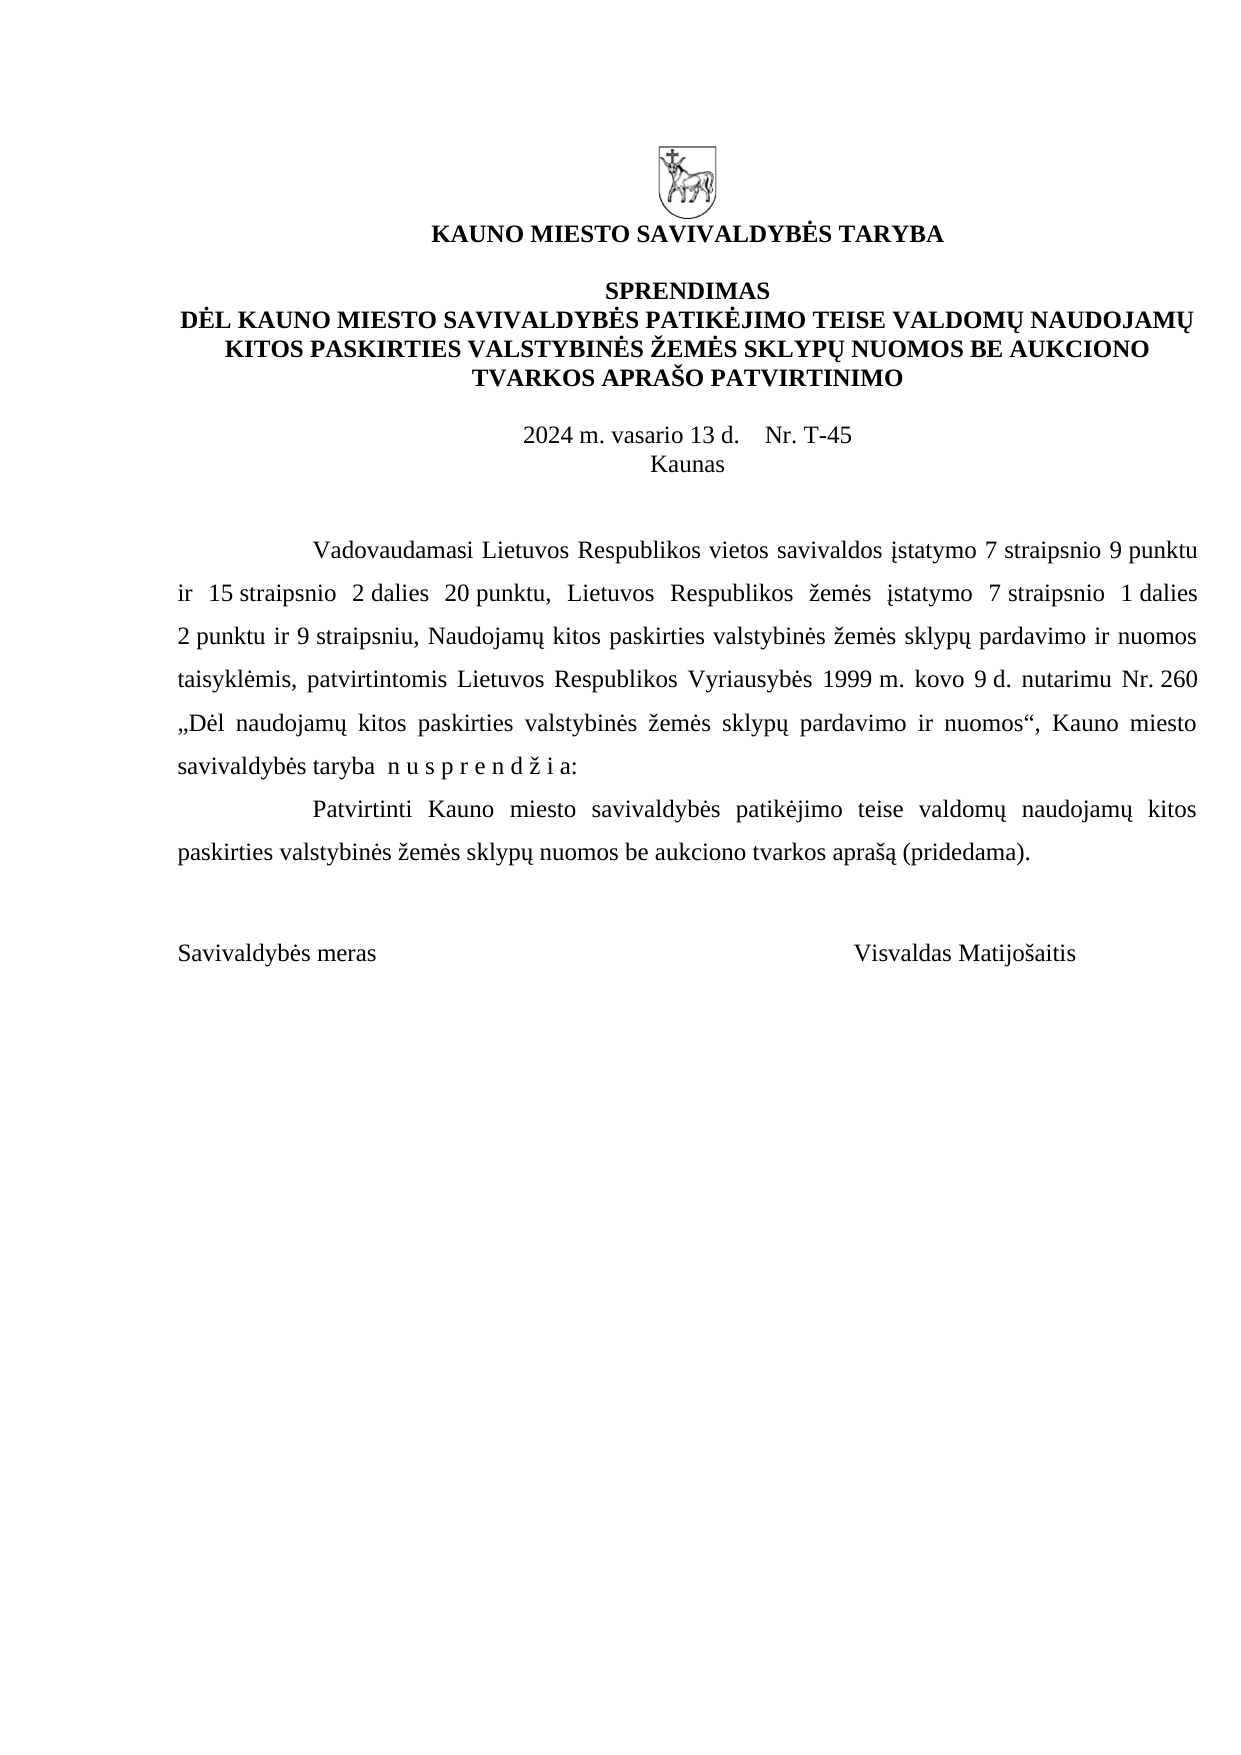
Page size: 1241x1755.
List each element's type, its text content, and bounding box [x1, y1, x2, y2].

text KAUNO MIESTO SAVIVALDYBĖS TARYBA [177, 219, 1198, 248]
text Patvirtinti Kauno miesto savivaldybės patikėjimo teise valdomų naudojamų kitos paskirties valstybinės žemės sklypų nuomos be aukciono tvarkos aprašą (pridedama). [177, 794, 1198, 866]
text Kaunas [177, 449, 1198, 478]
text Vadovaudamasi Lietuvos Respublikos vietos savivaldos įstatymo 7 straipsnio 9 punktu ir 15 straipsnio 2 dalies 20 punktu, Lietuvos Respublikos žemės įstatymo 7 straipsnio 1 dalies 2 punktu ir 9 straipsniu, Naudojamų kitos paskirties valstybinės žemės sklypų pardavimo ir nuomos taisyklėmis, patvirtintomis Lietuvos Respublikos Vyriausybės 1999 m. kovo 9 d. nutarimu Nr. 260 „Dėl naudojamų kitos paskirties valstybinės žemės sklypų pardavimo ir nuomos“, Kauno miesto savivaldybės taryba n u s p r e n d ž i a: [177, 535, 1198, 779]
text DĖL KAUNO MIESTO SAVIVALDYBĖS PATIKĖJIMO TEISE VALDOMŲ NAUDOJAMŲ KITOS PASKIRTIES VALSTYBINĖS ŽEMĖS SKLYPŲ NUOMOS BE AUKCIONO TVARKOS APRAŠO PATVIRTINIMO [177, 305, 1198, 391]
text Savivaldybės meras Visvaldas Matijošaitis [177, 938, 1198, 966]
text 2024 m. vasario 13 d. Nr. T-45 [177, 420, 1198, 449]
text SPRENDIMAS [177, 276, 1198, 305]
